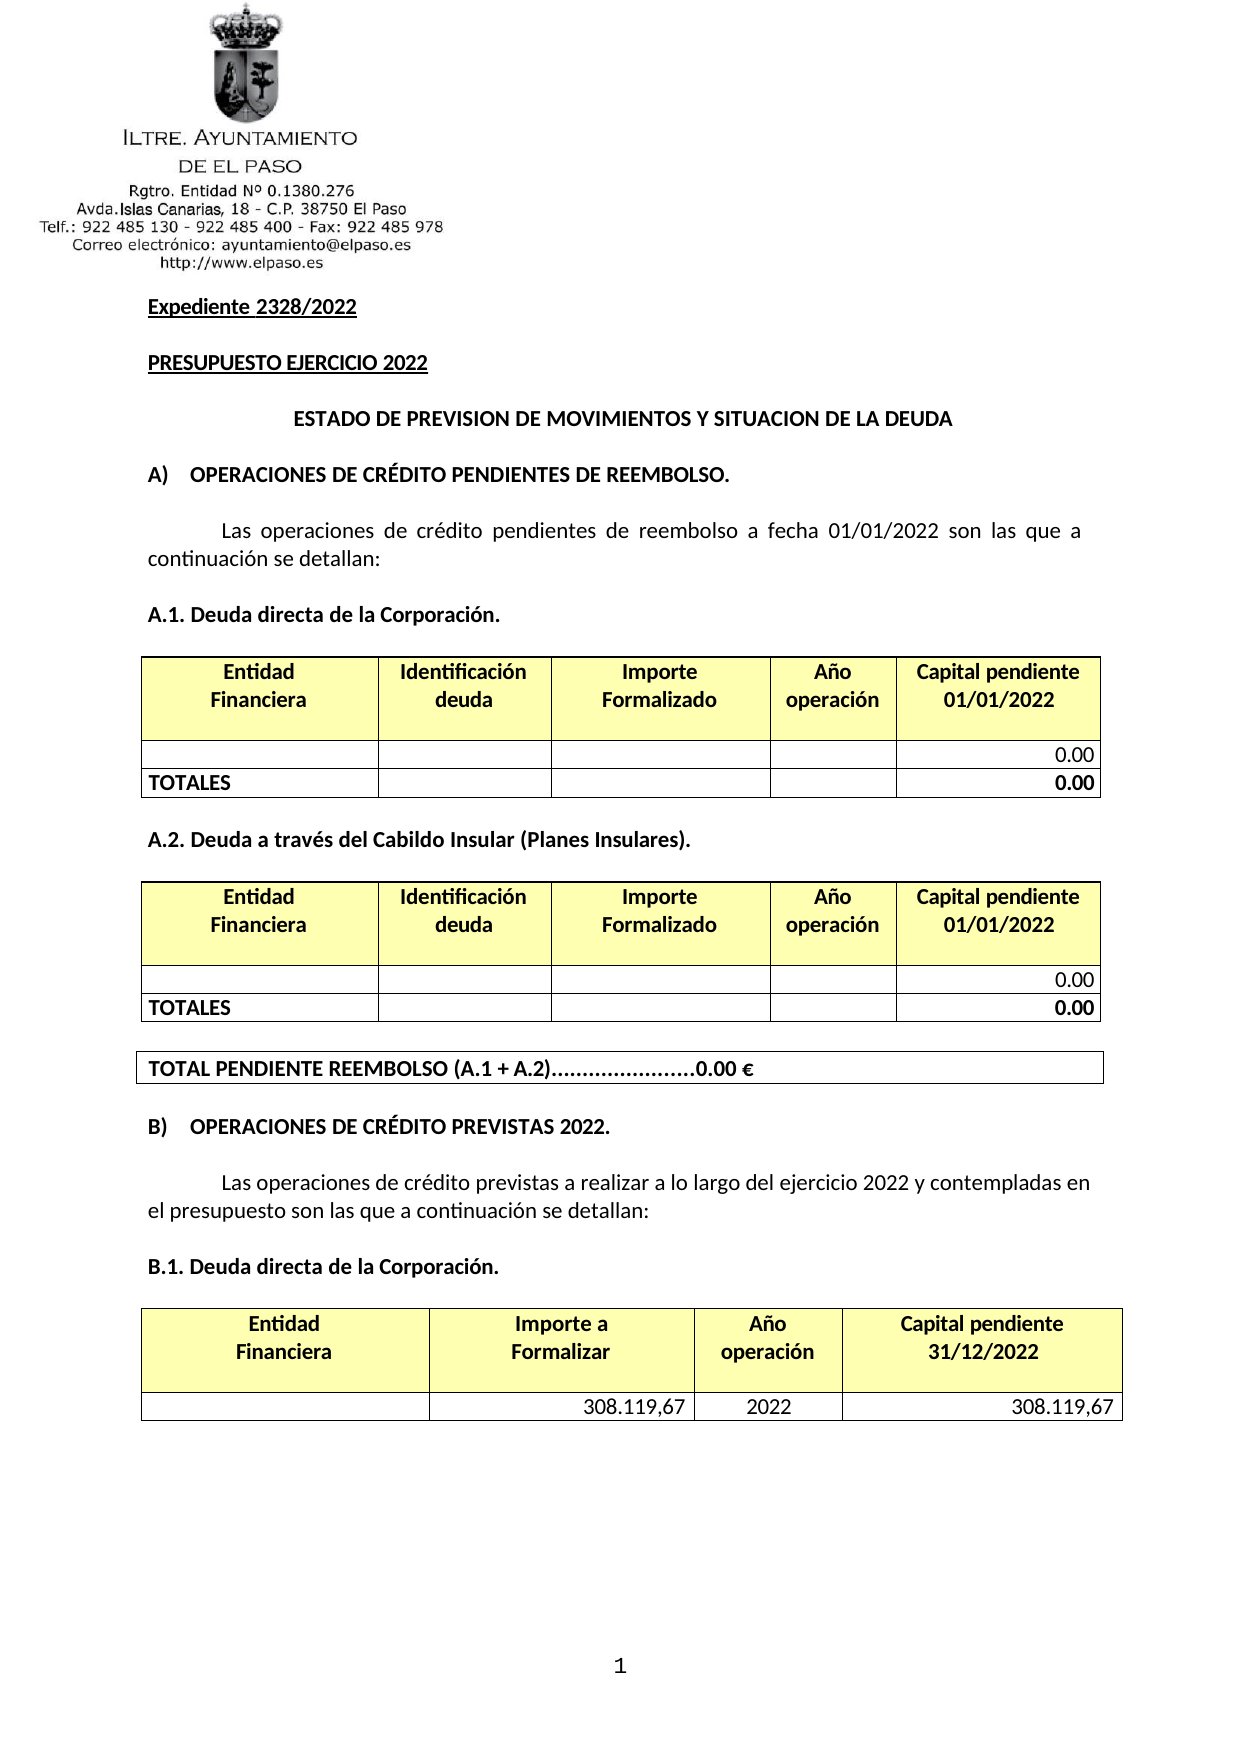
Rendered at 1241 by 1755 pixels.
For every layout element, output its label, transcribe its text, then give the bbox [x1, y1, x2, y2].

table_cell 0.00 [897, 966, 1100, 993]
table_header Entidad Financiera [142, 658, 378, 740]
table_cell [379, 741, 551, 768]
table_header Año operación [771, 883, 896, 965]
table_header Entidad Financiera [142, 1309, 429, 1392]
list Deuda directa de la Corporación. [148, 1252, 1134, 1281]
table_header Año operación [771, 658, 896, 740]
table_cell TOTALES [142, 994, 378, 1021]
table_cell [552, 769, 770, 797]
table_cell [771, 741, 896, 768]
table_cell [379, 966, 551, 993]
table_cell [552, 741, 770, 768]
table_cell [142, 741, 378, 768]
list Deuda directa de la Corporación. [148, 601, 1134, 628]
table_header Capital pendiente 31/12/2022 [843, 1309, 1122, 1392]
table_cell 308.119,67 [843, 1393, 1122, 1420]
table_cell [379, 994, 551, 1021]
table_cell [552, 966, 770, 993]
table_cell 0.00 [897, 741, 1100, 768]
table_header Identificación deuda [379, 658, 551, 740]
table_cell [379, 769, 551, 797]
list Deuda a través del Cabildo Insular (Planes Insulares). [148, 825, 1134, 853]
table_cell [771, 769, 896, 797]
text TOTAL PENDIENTE REEMBOLSO (A.1 + A.2) 0.00 € [148, 1054, 1103, 1082]
text Las operaciones de crédito pendientes de reembolso a fecha 01/01/2022 son las que a continuación se detallan: [148, 516, 1134, 572]
table_header Capital pendiente 01/01/2022 [897, 658, 1100, 740]
list OPERACIONES DE CRÉDITO PREVISTAS 2022. [148, 1112, 1134, 1140]
table_cell 0.00 [897, 994, 1100, 1021]
subtitle ESTADO DE PREVISION DE MOVIMIENTOS Y SITUACION DE LA DEUDA [293, 404, 1134, 432]
table_header Año operación [695, 1309, 842, 1392]
text PRESUPUESTO EJERCICIO 2022 [148, 348, 1134, 376]
table_cell 0.00 [897, 769, 1100, 797]
table_cell 2022 [695, 1393, 842, 1420]
table_cell 308.119,67 [430, 1393, 694, 1420]
text Las operaciones de crédito previstas a realizar a lo largo del ejercicio 2022 y contempladas en el presupuesto son las que a continuación se detallan: [148, 1168, 1102, 1224]
table_header Identificación deuda [379, 883, 551, 965]
table_header Capital pendiente 01/01/2022 [897, 883, 1100, 965]
table_cell [142, 1393, 429, 1420]
table_header Importe Formalizado [552, 658, 770, 740]
table_header Importe a Formalizar [430, 1309, 694, 1392]
table_cell [142, 966, 378, 993]
list OPERACIONES DE CRÉDITO PENDIENTES DE REEMBOLSO. [148, 460, 1134, 488]
table_cell [552, 994, 770, 1021]
table_cell [771, 994, 896, 1021]
table_header Entidad Financiera [142, 883, 378, 965]
text Expediente 2328/2022 [148, 292, 1134, 320]
table_cell TOTALES [142, 769, 378, 797]
table_header Importe Formalizado [552, 883, 770, 965]
table_cell [771, 966, 896, 993]
